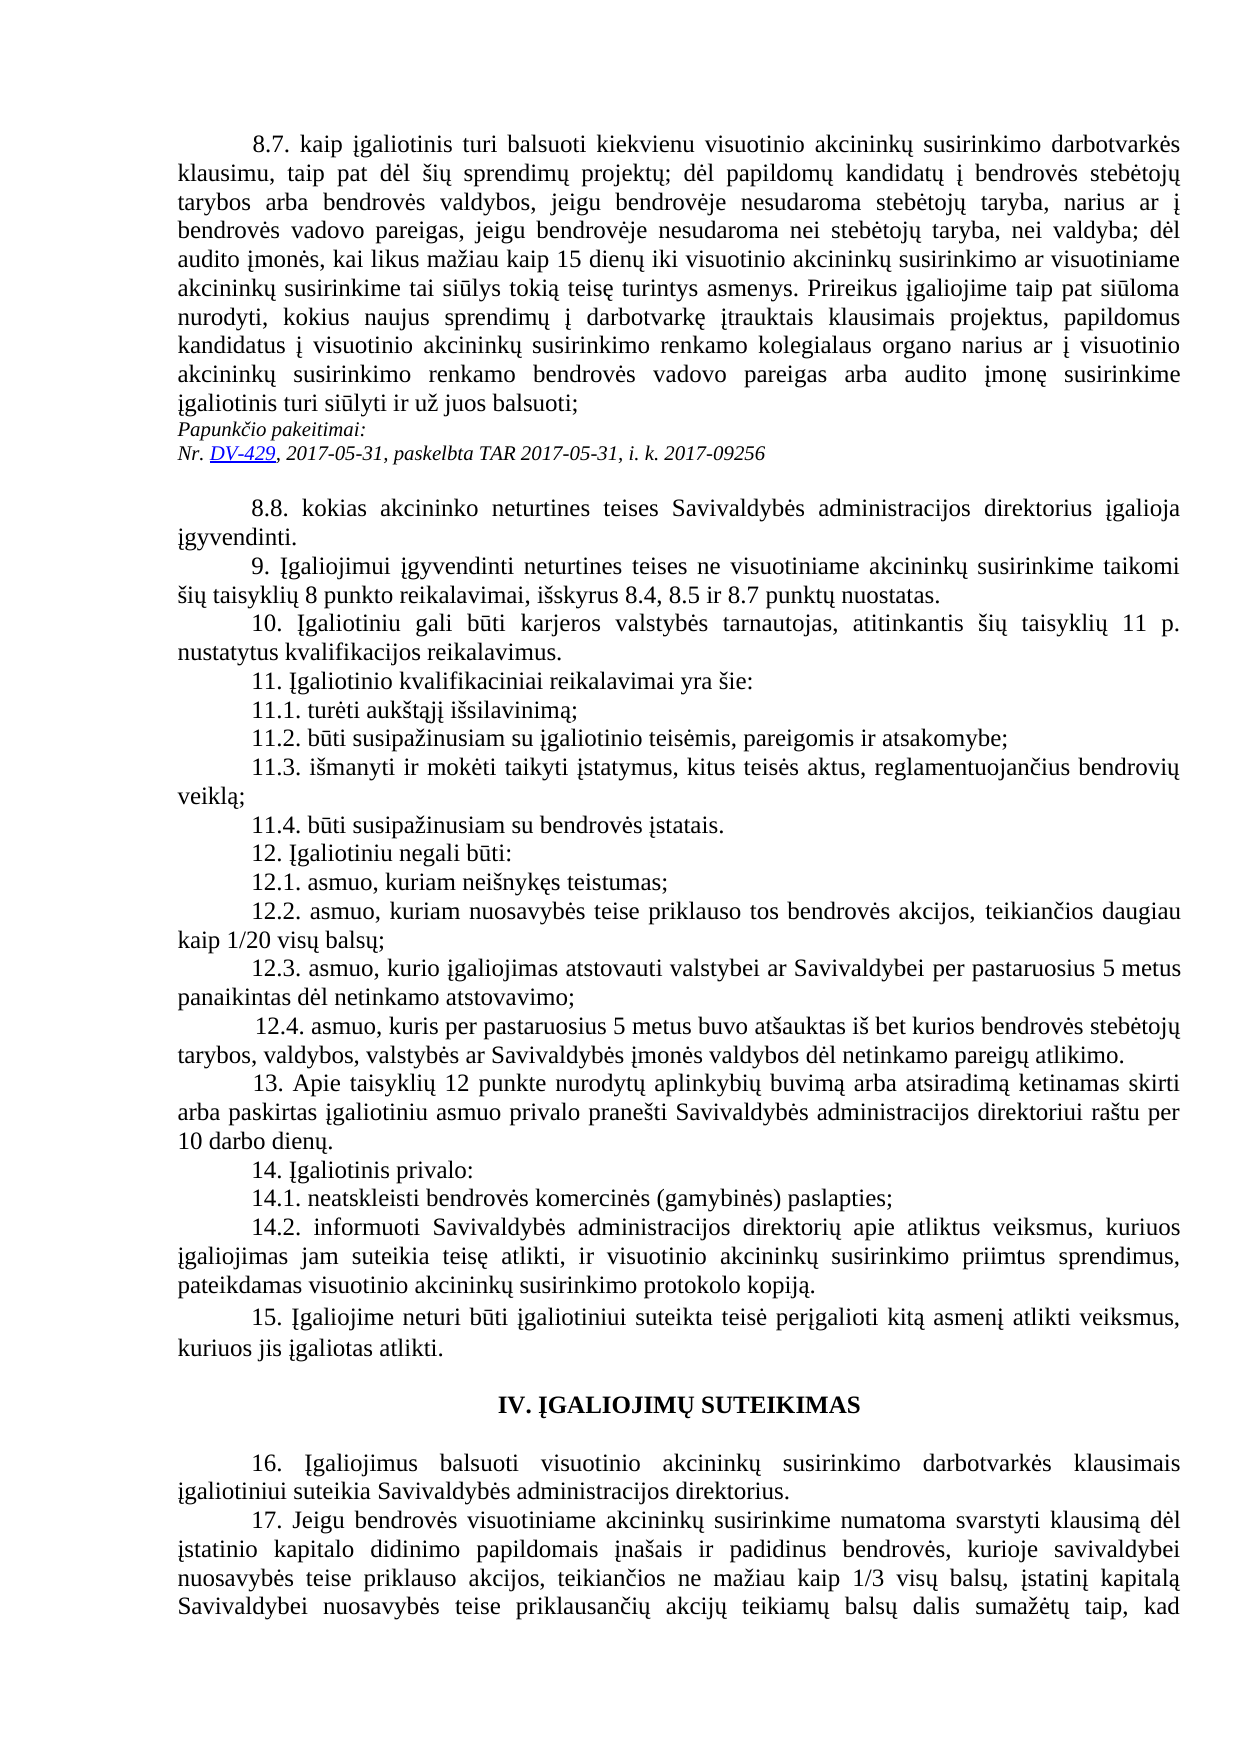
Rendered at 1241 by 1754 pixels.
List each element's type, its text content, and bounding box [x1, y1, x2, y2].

text 11.2. būti susipažinusiam su įgaliotinio teisėmis, pareigomis ir atsakomybe; [177, 723, 1181, 752]
text 9. Įgaliojimui įgyvendinti neturtines teises ne visuotiniame akcininkų susirinkime taikomi šių taisyklių 8 punkto reikalavimai, išskyrus 8.4, 8.5 ir 8.7 punktų nuostatas. [177, 551, 1181, 608]
text 11.3. išmanyti ir mokėti taikyti įstatymus, kitus teisės aktus, reglamentuojančius bendrovių veiklą; [177, 752, 1181, 810]
text 17. Jeigu bendrovės visuotiniame akcininkų susirinkime numatoma svarstyti klausimą dėl įstatinio kapitalo didinimo papildomais įnašais ir padidinus bendrovės, kurioje savivaldybei nuosavybės teise priklauso akcijos, teikiančios ne mažiau kaip 1/3 visų balsų, įstatinį kapitalą Savivaldybei nuosavybės teise priklausančių akcijų teikiamų balsų dalis sumažėtų taip, kad [177, 1505, 1181, 1620]
text 14. Įgaliotinis privalo: [177, 1155, 1181, 1183]
text 15. Įgaliojime neturi būti įgaliotiniui suteikta teisė perįgalioti kitą asmenį atlikti veiksmus, kuriuos jis įgaliotas atlikti. [177, 1298, 1181, 1361]
text 12.1. asmuo, kuriam neišnykęs teistumas; [177, 867, 1181, 896]
text 16. Įgaliojimus balsuoti visuotinio akcininkų susirinkimo darbotvarkės klausimais įgaliotiniui suteikia Savivaldybės administracijos direktorius. [177, 1448, 1181, 1505]
text 14.1. neatskleisti bendrovės komercinės (gamybinės) paslapties; [177, 1183, 1181, 1212]
text 12. Įgaliotiniu negali būti: [177, 838, 1181, 867]
text IV. ĮGALIOJIMŲ SUTEIKIMAS [177, 1390, 1181, 1419]
text Papunkčio pakeitimai: [177, 417, 1181, 441]
text 8.8. kokias akcininko neturtines teises Savivaldybės administracijos direktorius įgalioja įgyvendinti. [177, 493, 1181, 551]
text 12.2. asmuo, kuriam nuosavybės teise priklauso tos bendrovės akcijos, teikiančios daugiau kaip 1/20 visų balsų; [177, 896, 1181, 953]
text 14.2. informuoti Savivaldybės administracijos direktorių apie atliktus veiksmus, kuriuos įgaliojimas jam suteikia teisę atlikti, ir visuotinio akcininkų susirinkimo priimtus sprendimus, pateikdamas visuotinio akcininkų susirinkimo protokolo kopiją. [177, 1212, 1181, 1298]
text 10. Įgaliotiniu gali būti karjeros valstybės tarnautojas, atitinkantis šių taisyklių 11 p. nustatytus kvalifikacijos reikalavimus. [177, 608, 1181, 666]
text 12.4. asmuo, kuris per pastaruosius 5 metus buvo atšauktas iš bet kurios bendrovės stebėtojų tarybos, valdybos, valstybės ar Savivaldybės įmonės valdybos dėl netinkamo pareigų atlikimo. [177, 1011, 1181, 1068]
text 11.1. turėti aukštąjį išsilavinimą; [177, 695, 1181, 723]
text 12.3. asmuo, kurio įgaliojimas atstovauti valstybei ar Savivaldybei per pastaruosius 5 metus panaikintas dėl netinkamo atstovavimo; [177, 953, 1181, 1011]
text 11. Įgaliotinio kvalifikaciniai reikalavimai yra šie: [177, 666, 1181, 695]
text Nr. DV-429, 2017-05-31, paskelbta TAR 2017-05-31, i. k. 2017-09256 [177, 441, 1181, 465]
text 8.7. kaip įgaliotinis turi balsuoti kiekvienu visuotinio akcininkų susirinkimo darbotvarkės klausimu, taip pat dėl šių sprendimų projektų; dėl papildomų kandidatų į bendrovės stebėtojų tarybos arba bendrovės valdybos, jeigu bendrovėje nesudaroma stebėtojų taryba, narius ar į bendrovės vadovo pareigas, jeigu bendrovėje nesudaroma nei stebėtojų taryba, nei valdyba; dėl audito įmonės, kai likus mažiau kaip 15 dienų iki visuotinio akcininkų susirinkimo ar visuotiniame akcininkų susirinkime tai siūlys tokią teisę turintys asmenys. Prireikus įgaliojime taip pat siūloma nurodyti, kokius naujus sprendimų į darbotvarkę įtrauktais klausimais projektus, papildomus kandidatus į visuotinio akcininkų susirinkimo renkamo kolegialaus organo narius ar į visuotinio akcininkų susirinkimo renkamo bendrovės vadovo pareigas arba audito įmonę susirinkime įgaliotinis turi siūlyti ir už juos balsuoti; [177, 129, 1181, 417]
text 13. Apie taisyklių 12 punkte nurodytų aplinkybių buvimą arba atsiradimą ketinamas skirti arba paskirtas įgaliotiniu asmuo privalo pranešti Savivaldybės administracijos direktoriui raštu per 10 darbo dienų. [177, 1068, 1181, 1155]
text 11.4. būti susipažinusiam su bendrovės įstatais. [177, 810, 1181, 838]
